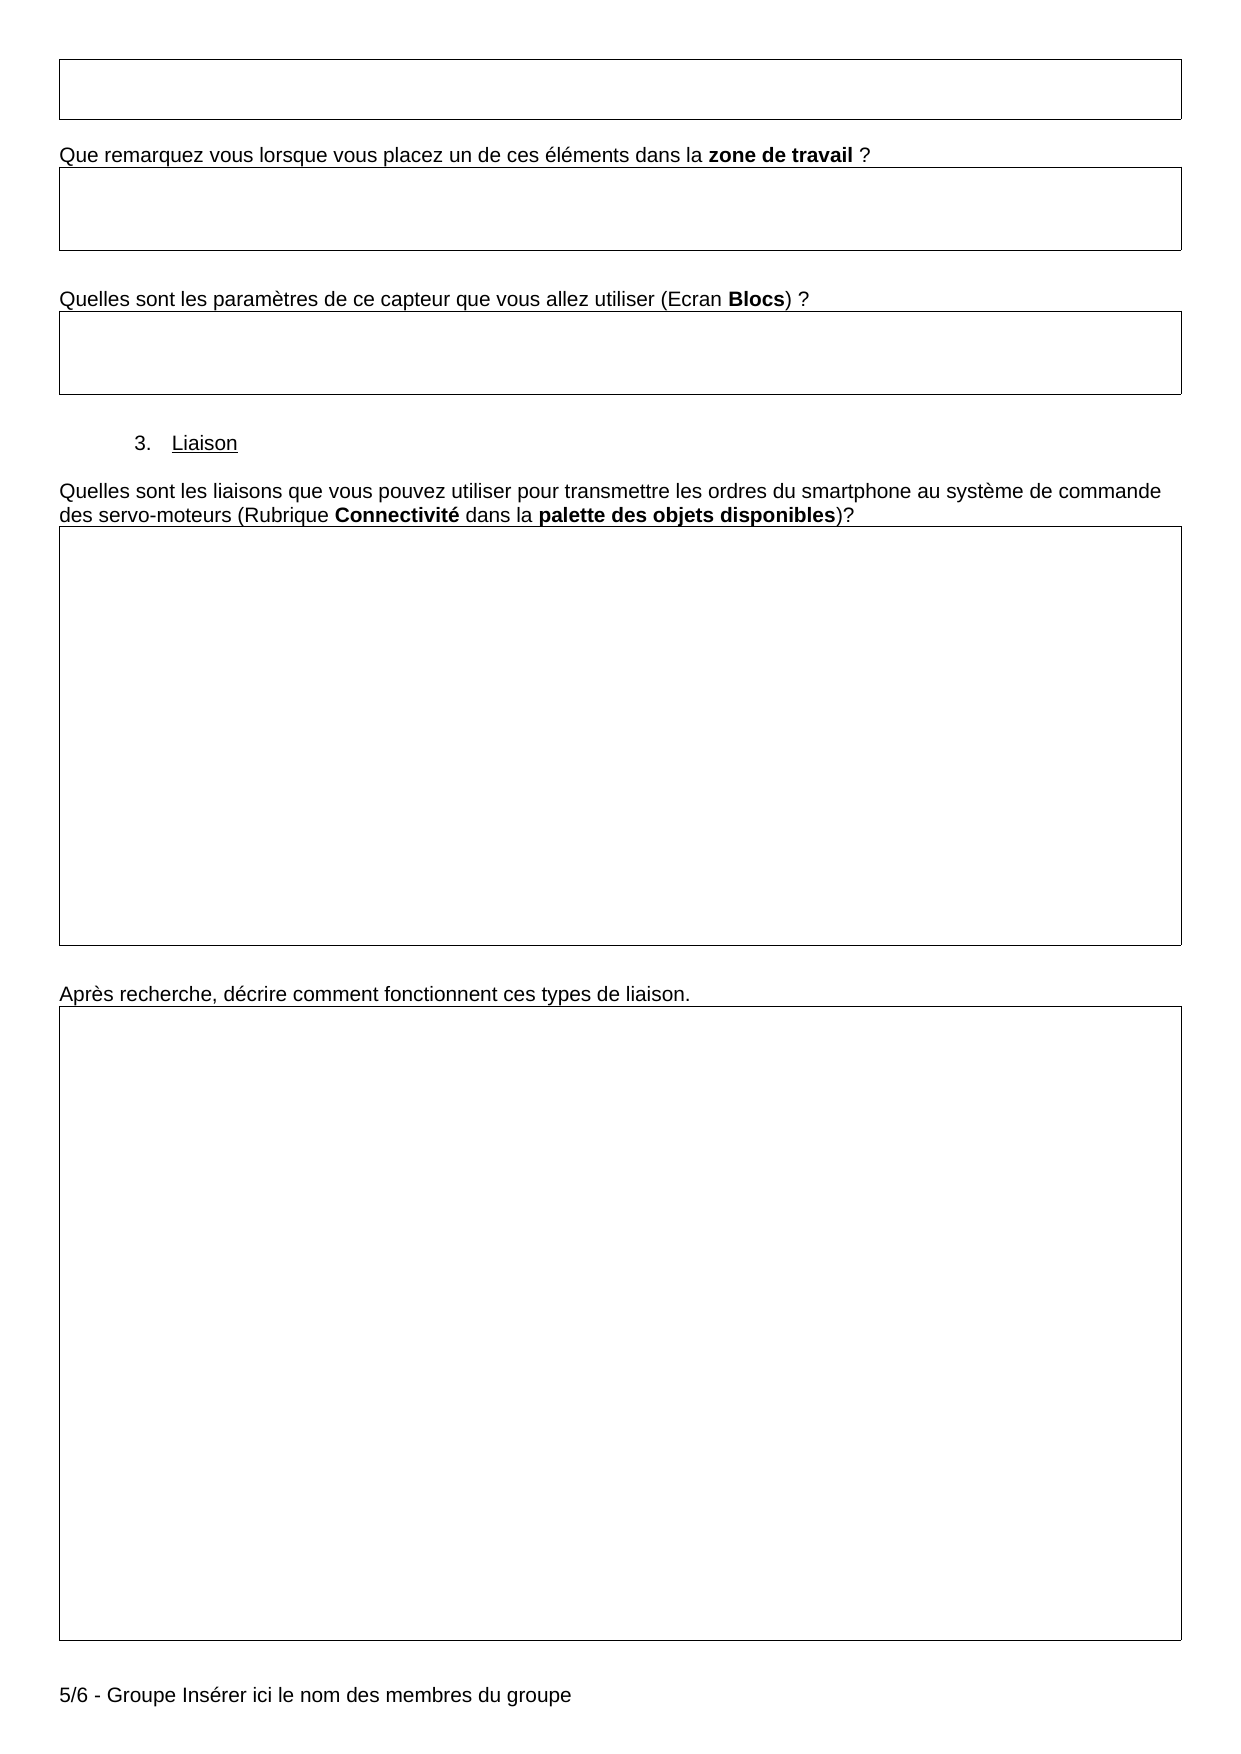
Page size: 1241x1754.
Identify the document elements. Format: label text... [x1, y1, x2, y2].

text Quelles sont les paramètres de ce capteur que vous allez utiliser (Ecran Blocs) ? [59, 287, 1181, 311]
text Quelles sont les liaisons que vous pouvez utiliser pour transmettre les ordres du smartphone au système de commande des servo-moteurs (Rubrique Connectivité dans la palette des objets disponibles)? [59, 478, 1181, 526]
table_header [60, 1007, 1181, 1640]
table_header [60, 168, 1181, 250]
text Que remarquez vous lorsque vous placez un de ces éléments dans la zone de travail ? [59, 143, 1181, 167]
table_header [60, 527, 1181, 945]
list Liaison [134, 431, 1181, 454]
table_header [60, 312, 1181, 394]
text Après recherche, décrire comment fonctionnent ces types de liaison. [59, 982, 1181, 1006]
table_header [60, 60, 1181, 118]
